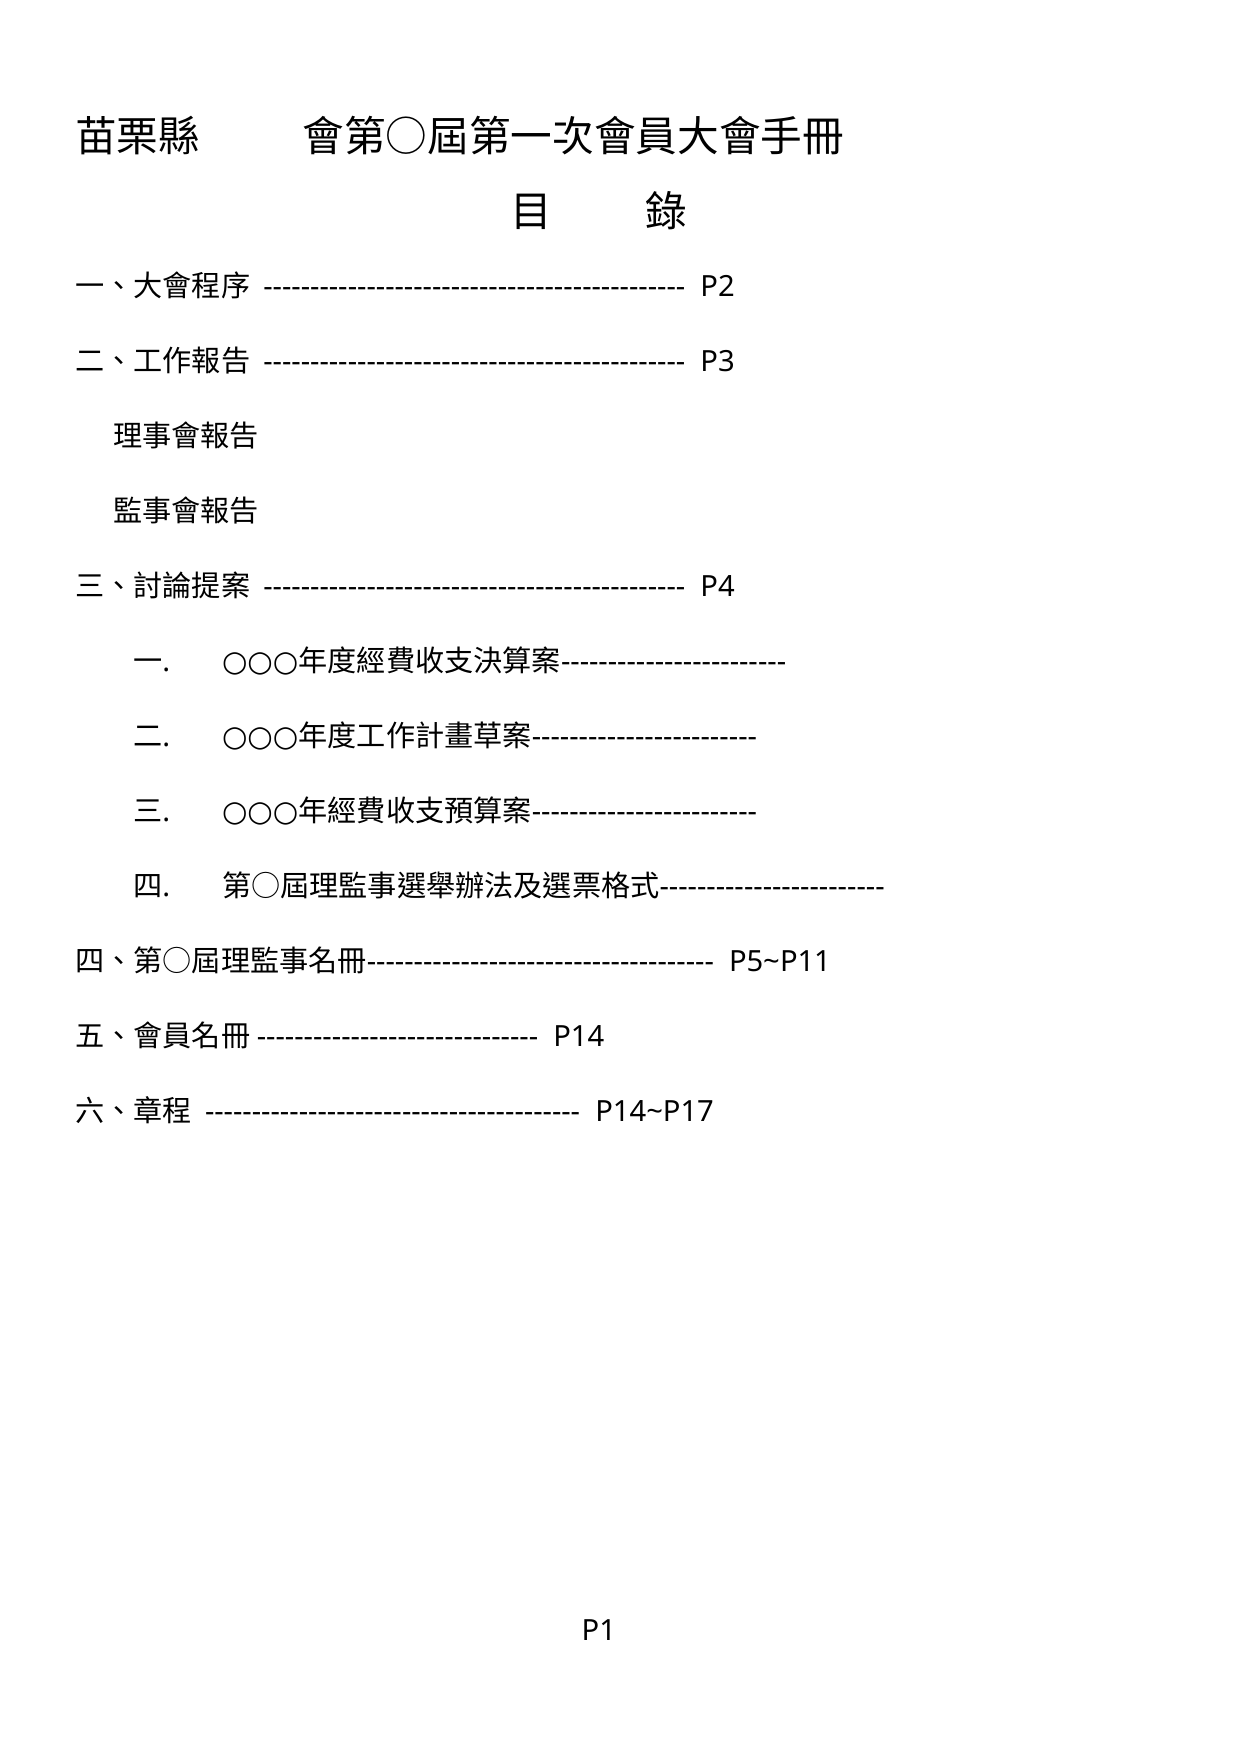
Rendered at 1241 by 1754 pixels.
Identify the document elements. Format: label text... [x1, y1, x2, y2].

text 三、討論提案 --------------------------------------------- P4 [75, 546, 1122, 621]
text 五、會員名冊 ------------------------------ P14 [75, 996, 1122, 1071]
text 四、第○屆理監事名冊------------------------------------- P5~P11 [75, 921, 1122, 996]
text 六、章程 ---------------------------------------- P14~P17 [75, 1071, 1122, 1146]
list ○○○年度經費收支決算案------------------------ [133, 621, 1122, 696]
text 理事會報告 [75, 396, 1122, 471]
list ○○○年經費收支預算案------------------------ [133, 771, 1122, 846]
text 二、工作報告 --------------------------------------------- P3 [75, 321, 1122, 396]
text 監事會報告 [75, 471, 1122, 546]
text 一、大會程序 --------------------------------------------- P2 [75, 246, 1122, 321]
text 苗栗縣 會第○屆第一次會員大會手冊 [75, 96, 1122, 171]
text 目 錄 [75, 171, 1122, 246]
list 第○屆理監事選舉辦法及選票格式------------------------ [133, 846, 1122, 921]
list ○○○年度工作計畫草案------------------------ [133, 696, 1122, 771]
